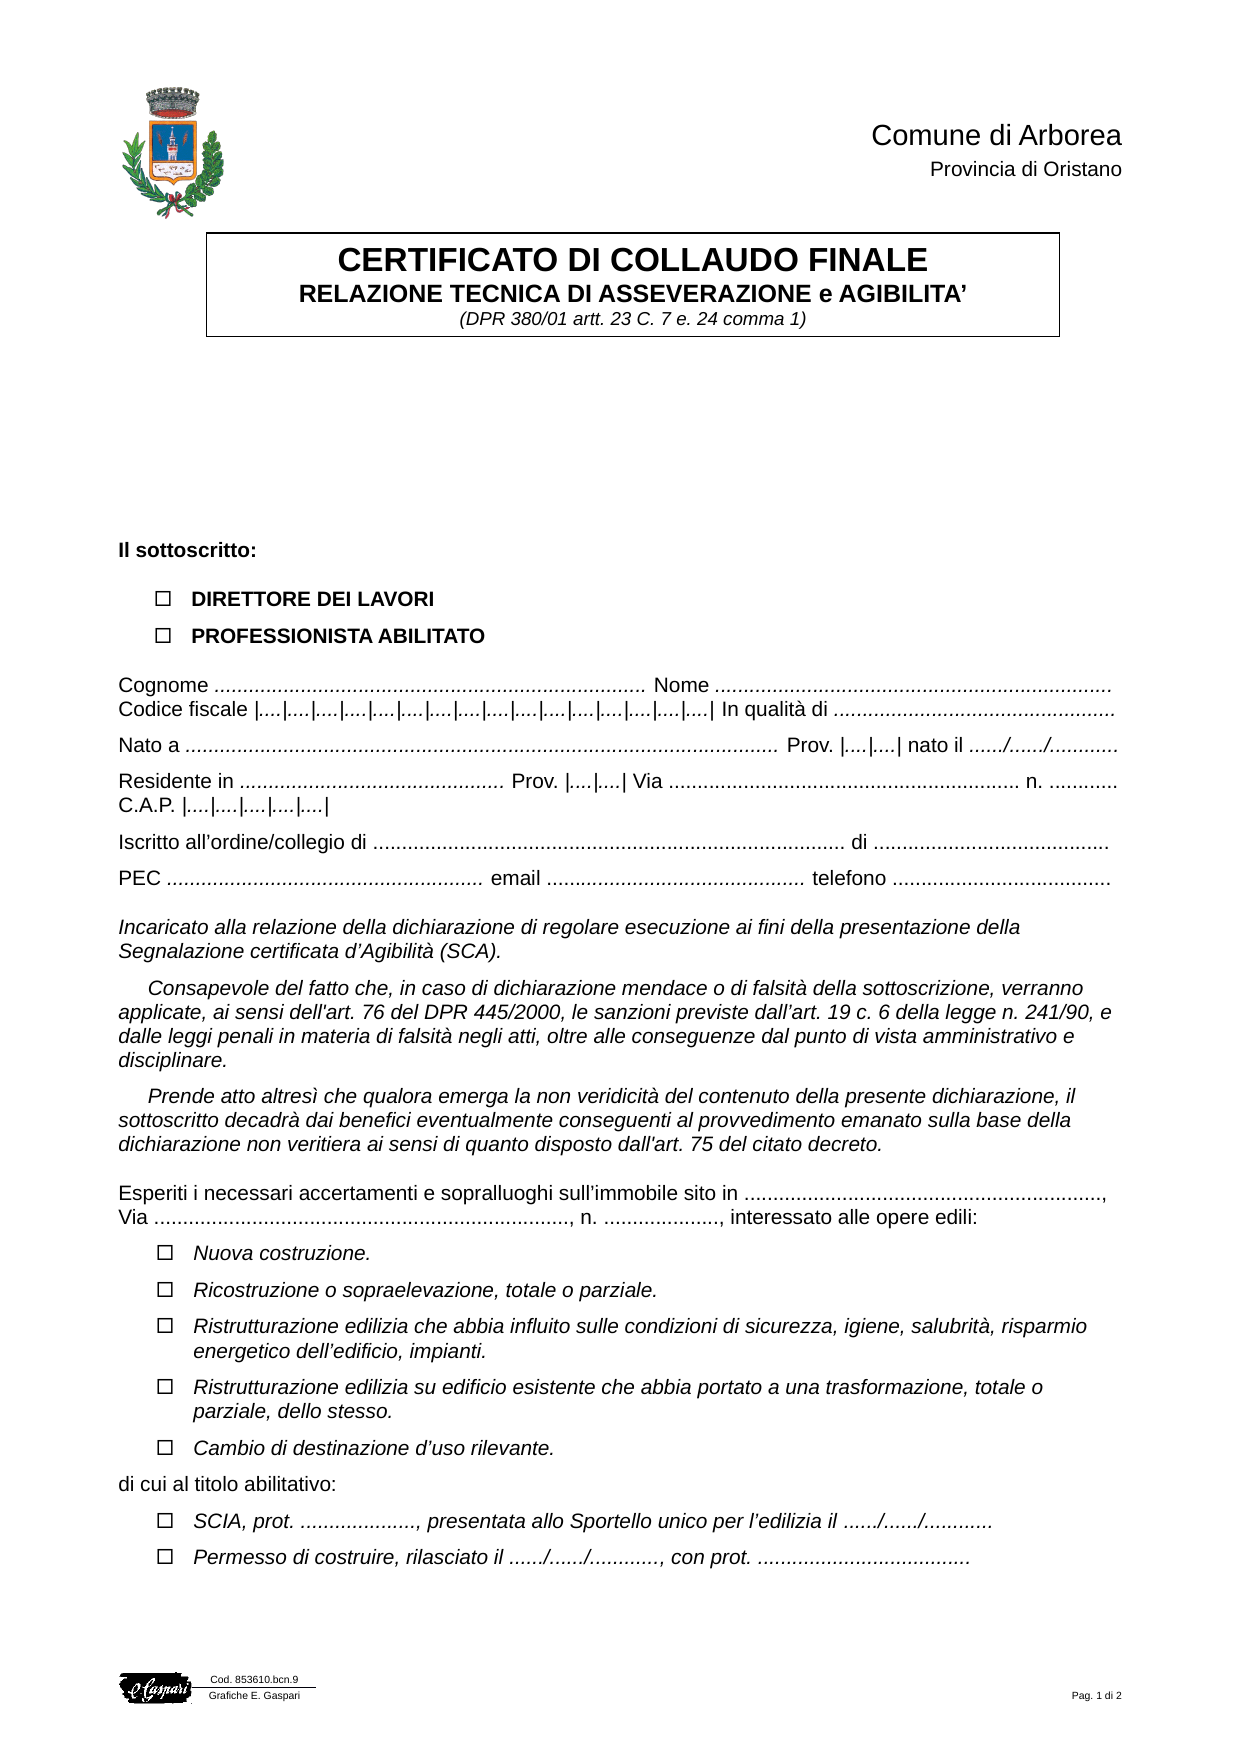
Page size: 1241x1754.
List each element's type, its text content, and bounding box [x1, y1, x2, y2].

text di cui al titolo abilitativo: [118, 1472, 1122, 1496]
text Esperiti i necessari accertamenti e sopralluoghi sull’immobile sito in .............................................................., Via ........................................................................, n. ...................., interessato alle opere edili: [118, 1181, 1122, 1229]
text Il sottoscritto: [118, 538, 1122, 562]
list Ristrutturazione edilizia su edificio esistente che abbia portato a una trasformazione, totale o parziale, dello stesso. [156, 1375, 1122, 1423]
text Comune di Arborea [224, 118, 1122, 152]
list Nuova costruzione. [156, 1241, 1122, 1265]
text Residente in .............................................. Prov. |....|....| Via ............................................................. n. ............ C.A.P. |....|....|....|....|....| [118, 769, 1122, 817]
text Cognome ........................................................................... Nome ..................................................................... Codice fiscale |....|....|....|....|....|....|....|....|....|....|....|....|....|....|....|....| In qualità di ................................................. [118, 672, 1122, 720]
list Ristrutturazione edilizia che abbia influito sulle condizioni di sicurezza, igiene, salubrità, risparmio energetico dell’edificio, impianti. [156, 1314, 1122, 1362]
text Prende atto altresì che qualora emerga la non veridicità del contenuto della presente dichiarazione, il sottoscritto decadrà dai benefici eventualmente conseguenti al provvedimento emanato sulla base della dichiarazione non veritiera ai sensi di quanto disposto dall'art. 75 del citato decreto. [118, 1084, 1122, 1156]
text PEC ....................................................... email ............................................. telefono ...................................... [118, 866, 1122, 890]
text Provincia di Oristano [224, 157, 1122, 181]
text Iscritto all’ordine/collegio di .................................................................................. di ......................................... [118, 830, 1122, 854]
list Cambio di destinazione d’uso rilevante. [156, 1435, 1122, 1459]
text Nato a ....................................................................................................... Prov. |....|....| nato il ....../....../............ [118, 733, 1122, 757]
list Permesso di costruire, rilasciato il ....../....../............, con prot. ..................................... [156, 1545, 1122, 1569]
text Incaricato alla relazione della dichiarazione di regolare esecuzione ai fini della presentazione della Segnalazione certificata d’Agibilità (SCA). [118, 915, 1122, 963]
list Ricostruzione o sopraelevazione, totale o parziale. [156, 1278, 1122, 1302]
text Consapevole del fatto che, in caso di dichiarazione mendace o di falsità della sottoscrizione, verranno applicate, ai sensi dell'art. 76 del DPR 445/2000, le sanzioni previste dall’art. 19 c. 6 della legge n. 241/90, e dalle leggi penali in materia di falsità negli atti, oltre alle conseguenze dal punto di vista amministrativo e disciplinare. [118, 976, 1122, 1071]
picture [122, 87, 224, 219]
list PROFESSIONISTA ABILITATO [153, 623, 1122, 647]
list SCIA, prot. ...................., presentata allo Sportello unico per l’edilizia il ....../....../............ [156, 1508, 1122, 1532]
list DIRETTORE DEI LAVORI [153, 587, 1122, 611]
picture [118, 1672, 192, 1704]
